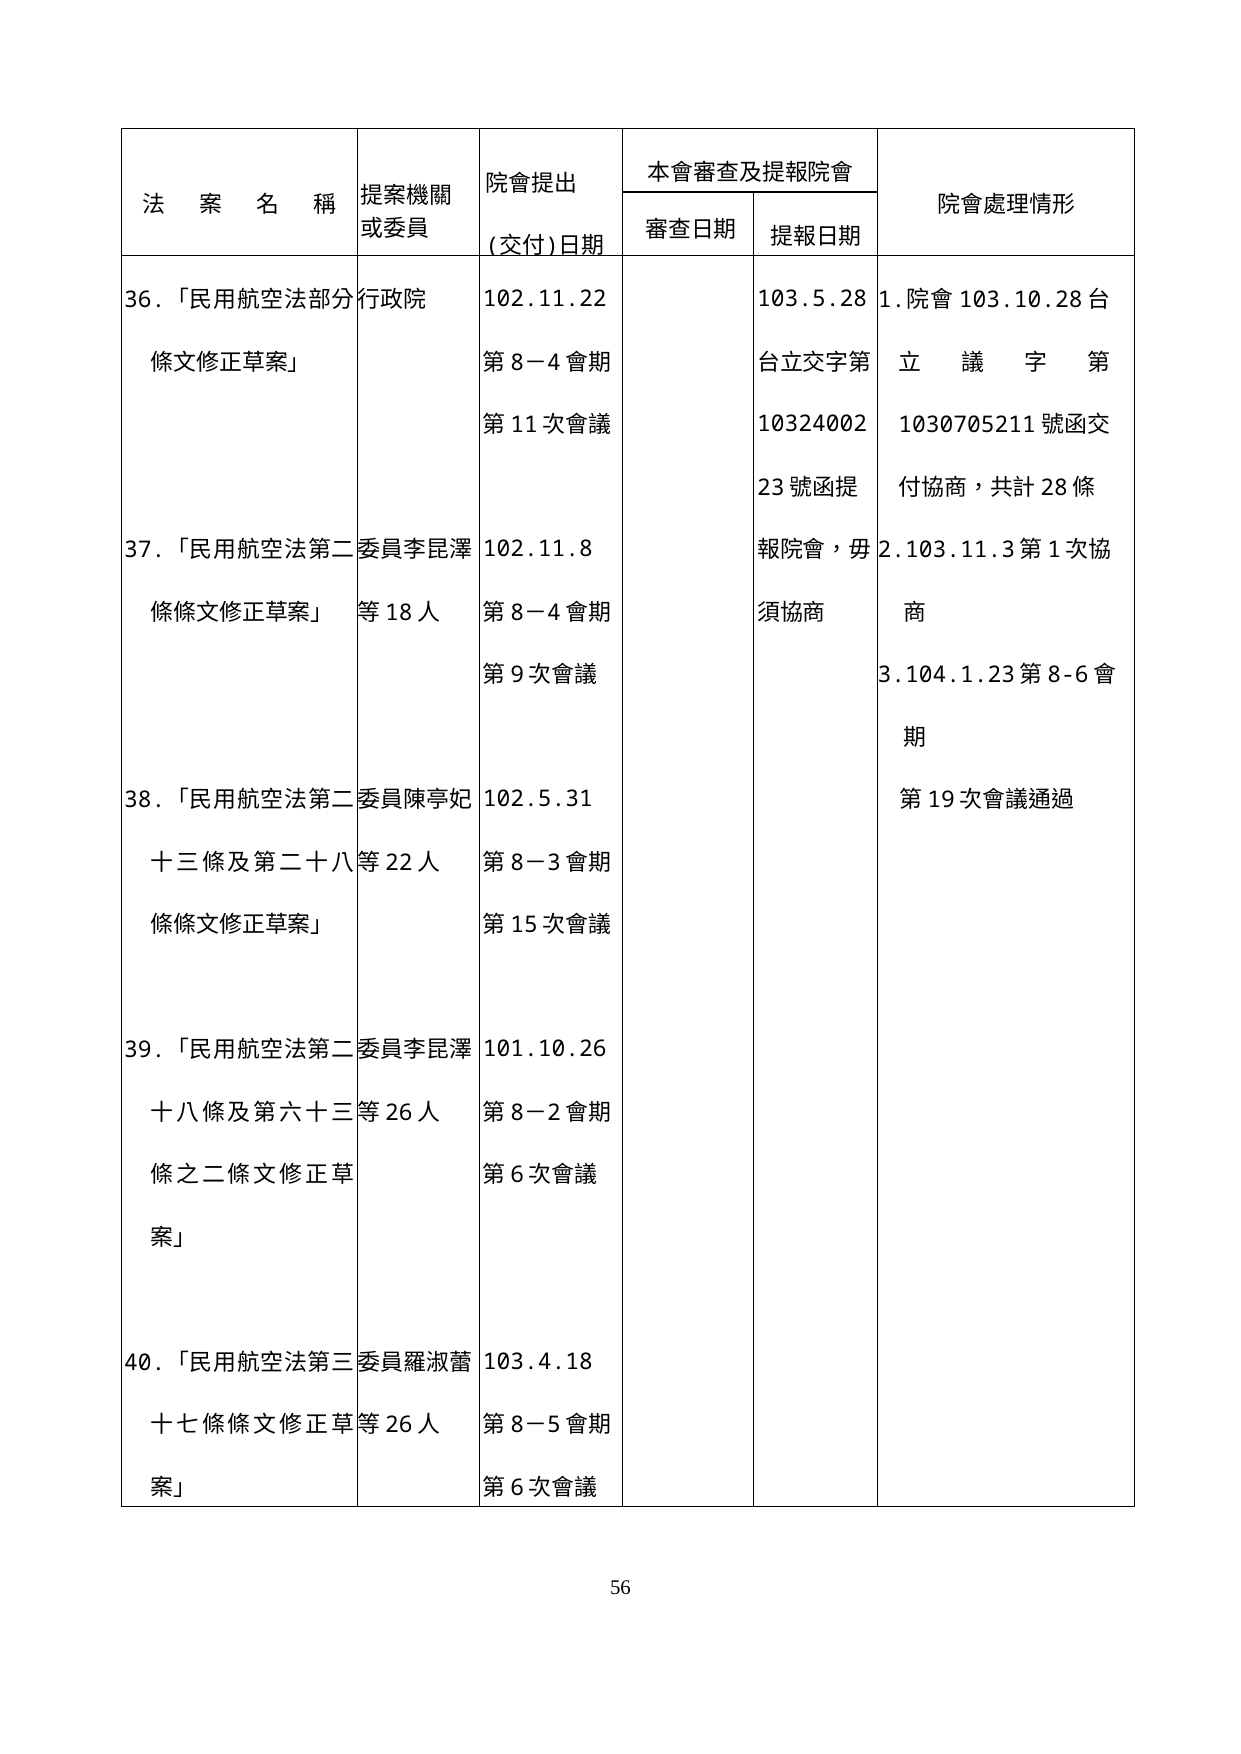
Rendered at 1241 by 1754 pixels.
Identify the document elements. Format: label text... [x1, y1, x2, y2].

table_cell 審查日期 [623, 193, 753, 255]
table_cell [623, 256, 753, 1506]
table_header 法 案 名 稱 [122, 129, 357, 255]
table_cell 提報日期 [754, 193, 877, 255]
table_cell 1.院會103.10.28台立議字第1030705211號函交付協商，共計28條 2.103.11.3第1次協商 3.104.1.23第8-6會期 第19次會議通過 [878, 256, 1134, 1506]
table_cell 36.「民用航空法部分條文修正草案」 37.「民用航空法第二條條文修正草案」 38.「民用航空法第二十三條及第二十八條條文修正草案」 39.「民用航空法第二十八條及第六十三條之二條文修正草案」 40.「民用航空法第三十七條條文修正草案」 [122, 256, 357, 1506]
table_cell 103.5.28 台立交字第1032400223號函提報院會，毋須協商 [754, 256, 877, 1506]
table_header 本會審查及提報院會 [623, 129, 877, 191]
table_header 提案機關 或委員 [358, 129, 479, 255]
table_header 院會提出 (交付)日期 及會次 [480, 129, 622, 255]
table_cell 102.11.22 第8－4會期 第11次會議 102.11.8 第8－4會期 第9次會議 102.5.31 第8－3會期 第15次會議 101.10.26 第8－2會期 第6次會議 103.4.18 第8－5會期 第6次會議 [480, 256, 622, 1506]
table_header 院會處理情形 [878, 129, 1134, 255]
table_cell 行政院 委員李昆澤等18人 委員陳亭妃等22人 委員李昆澤等26人 委員羅淑蕾等26人 [358, 256, 479, 1506]
